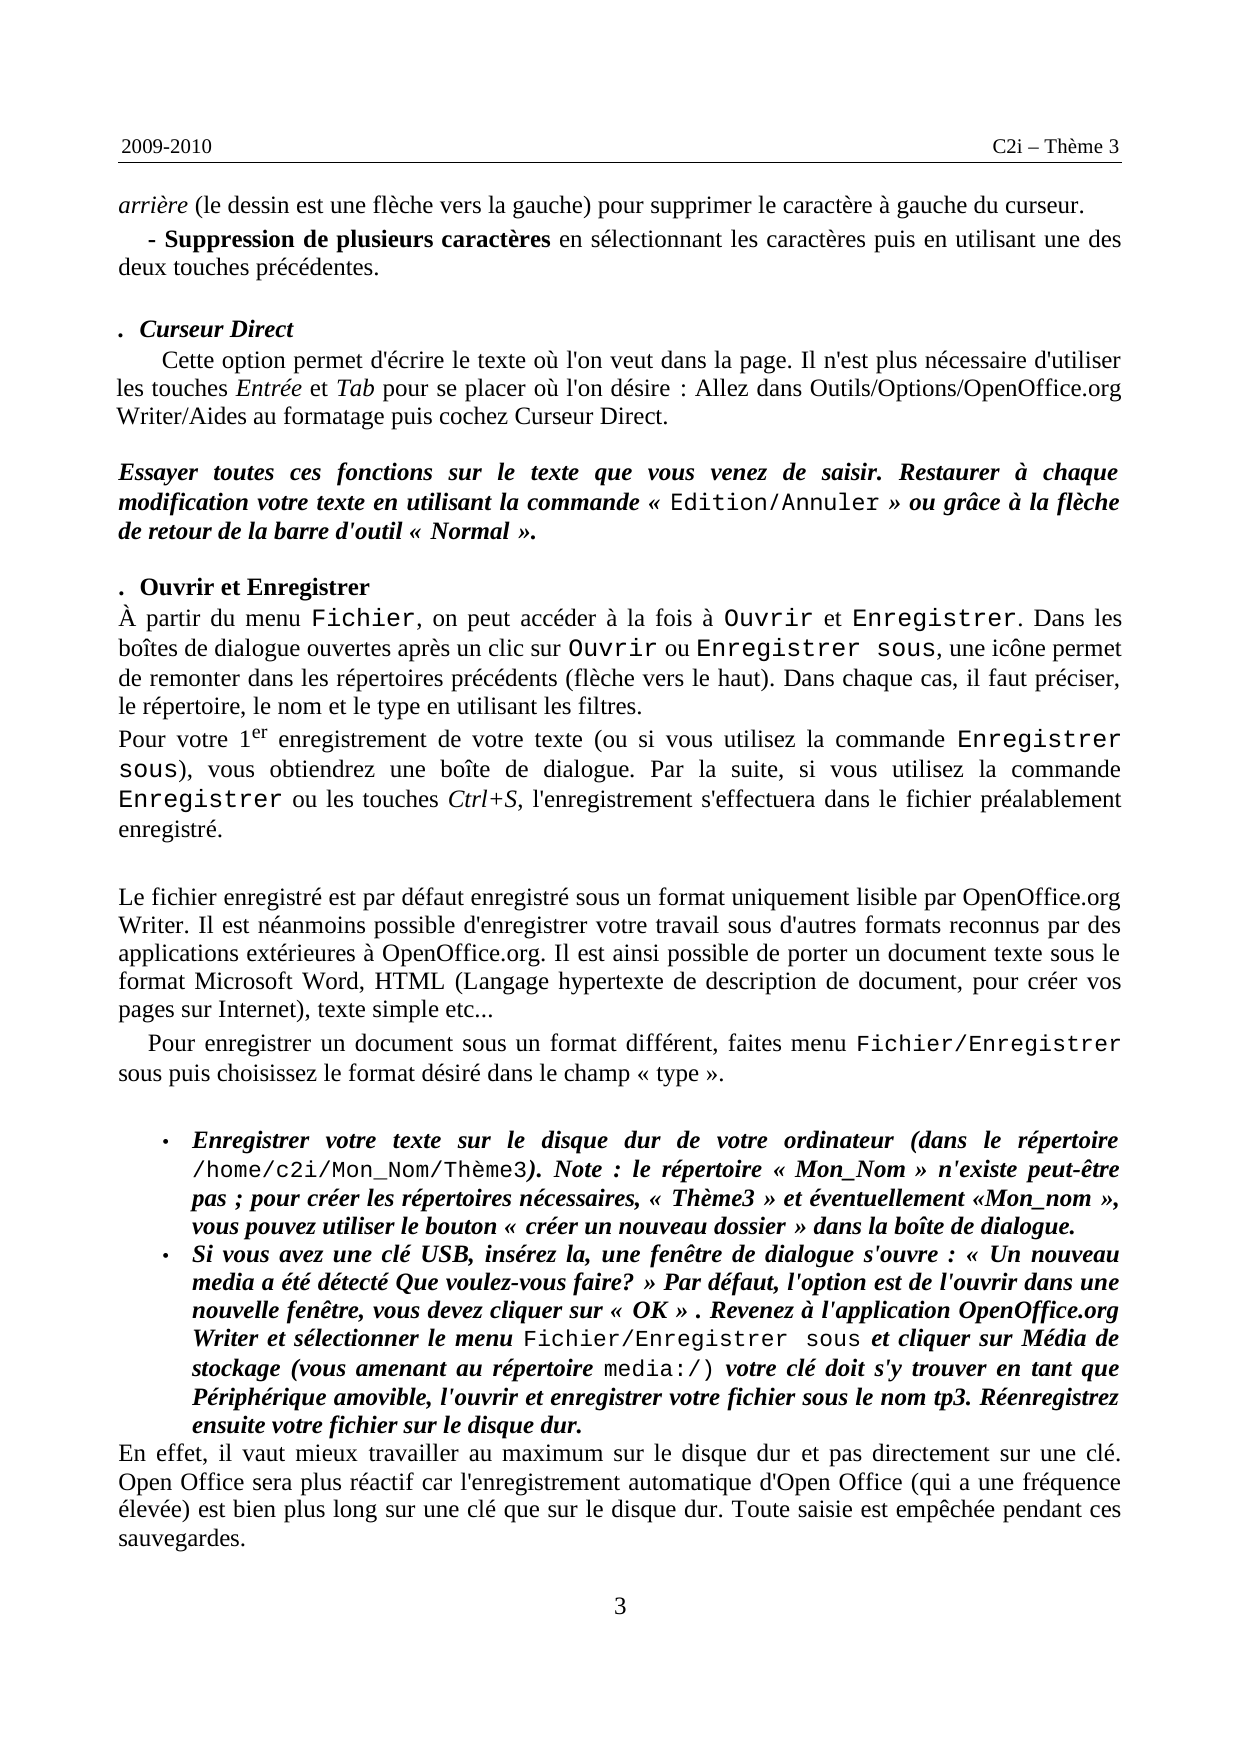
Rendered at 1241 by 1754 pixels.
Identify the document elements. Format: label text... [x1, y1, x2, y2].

list Enregistrer votre texte sur le disque dur de votre ordinateur (dans le répertoire /home/c2i/Mon_Nom/Thème3). Note : le répertoire « Mon_Nom » n'existe peut-être pas ; pour créer les répertoires nécessaires, « Thème3 » et éventuellement «Mon_nom », vous pouvez utiliser le bouton « créer un nouveau dossier » dans la boîte de dialogue. [162, 1126, 1122, 1240]
text Pour enregistrer un document sous un format différent, faites menu Fichier/Enregistrer sous puis choisissez le format désiré dans le champ « type ». [118, 1029, 1122, 1087]
list Si vous avez une clé USB, insérez la, une fenêtre de dialogue s'ouvre : « Un nouveau media a été détecté Que voulez-vous faire? » Par défaut, l'option est de l'ouvrir dans une nouvelle fenêtre, vous devez cliquer sur « OK » . Revenez à l'application OpenOffice.org Writer et sélectionner le menu Fichier/Enregistrer sous et cliquer sur Média de stockage (vous amenant au répertoire media:/) votre clé doit s'y trouver en tant que Périphérique amovible, l'ouvrir et enregistrer votre fichier sous le nom tp3. Réenregistrez ensuite votre fichier sur le disque dur. [162, 1240, 1122, 1439]
text arrière (le dessin est une flèche vers la gauche) pour supprimer le caractère à gauche du curseur. [118, 191, 1122, 219]
text - Suppression de plusieurs caractères en sélectionnant les caractères puis en utilisant une des deux touches précédentes. [118, 225, 1122, 281]
text Essayer toutes ces fonctions sur le texte que vous venez de saisir. Restaurer à chaque modification votre texte en utilisant la commande « Edition/Annuler » ou grâce à la flèche de retour de la barre d'outil « Normal ». [118, 458, 1122, 545]
text À partir du menu Fichier, on peut accéder à la fois à Ouvrir et Enregistrer. Dans les boîtes de dialogue ouvertes après un clic sur Ouvrir ou Enregistrer sous, une icône permet de remonter dans les répertoires précédents (flèche vers le haut). Dans chaque cas, il faut préciser, le répertoire, le nom et le type en utilisant les filtres. [118, 604, 1122, 720]
text Le fichier enregistré est par défaut enregistré sous un format uniquement lisible par OpenOffice.org Writer. Il est néanmoins possible d'enregistrer votre travail sous d'autres formats reconnus par des applications extérieures à OpenOffice.org. Il est ainsi possible de porter un document texte sous le format Microsoft Word, HTML (Langage hypertexte de description de document, pour créer vos pages sur Internet), texte simple etc... [118, 883, 1122, 1023]
text Cette option permet d'écrire le texte où l'on veut dans la page. Il n'est plus nécessaire d'utiliser les touches Entrée et Tab pour se placer où l'on désire : Allez dans Outils/Options/OpenOffice.org Writer/Aides au formatage puis cochez Curseur Direct. [116, 346, 1122, 430]
subtitle Curseur Direct [118, 315, 1122, 343]
text Pour votre 1er enregistrement de votre texte (ou si vous utilisez la commande Enregistrer sous), vous obtiendrez une boîte de dialogue. Par la suite, si vous utilisez la commande Enregistrer ou les touches Ctrl+S, l'enregistrement s'effectuera dans le fichier préalablement enregistré. [118, 720, 1122, 843]
text En effet, il vaut mieux travailler au maximum sur le disque dur et pas directement sur une clé. Open Office sera plus réactif car l'enregistrement automatique d'Open Office (qui a une fréquence élevée) est bien plus long sur une clé que sur le disque dur. Toute saisie est empêchée pendant ces sauvegardes. [118, 1439, 1122, 1551]
subtitle Ouvrir et Enregistrer [118, 573, 1122, 601]
